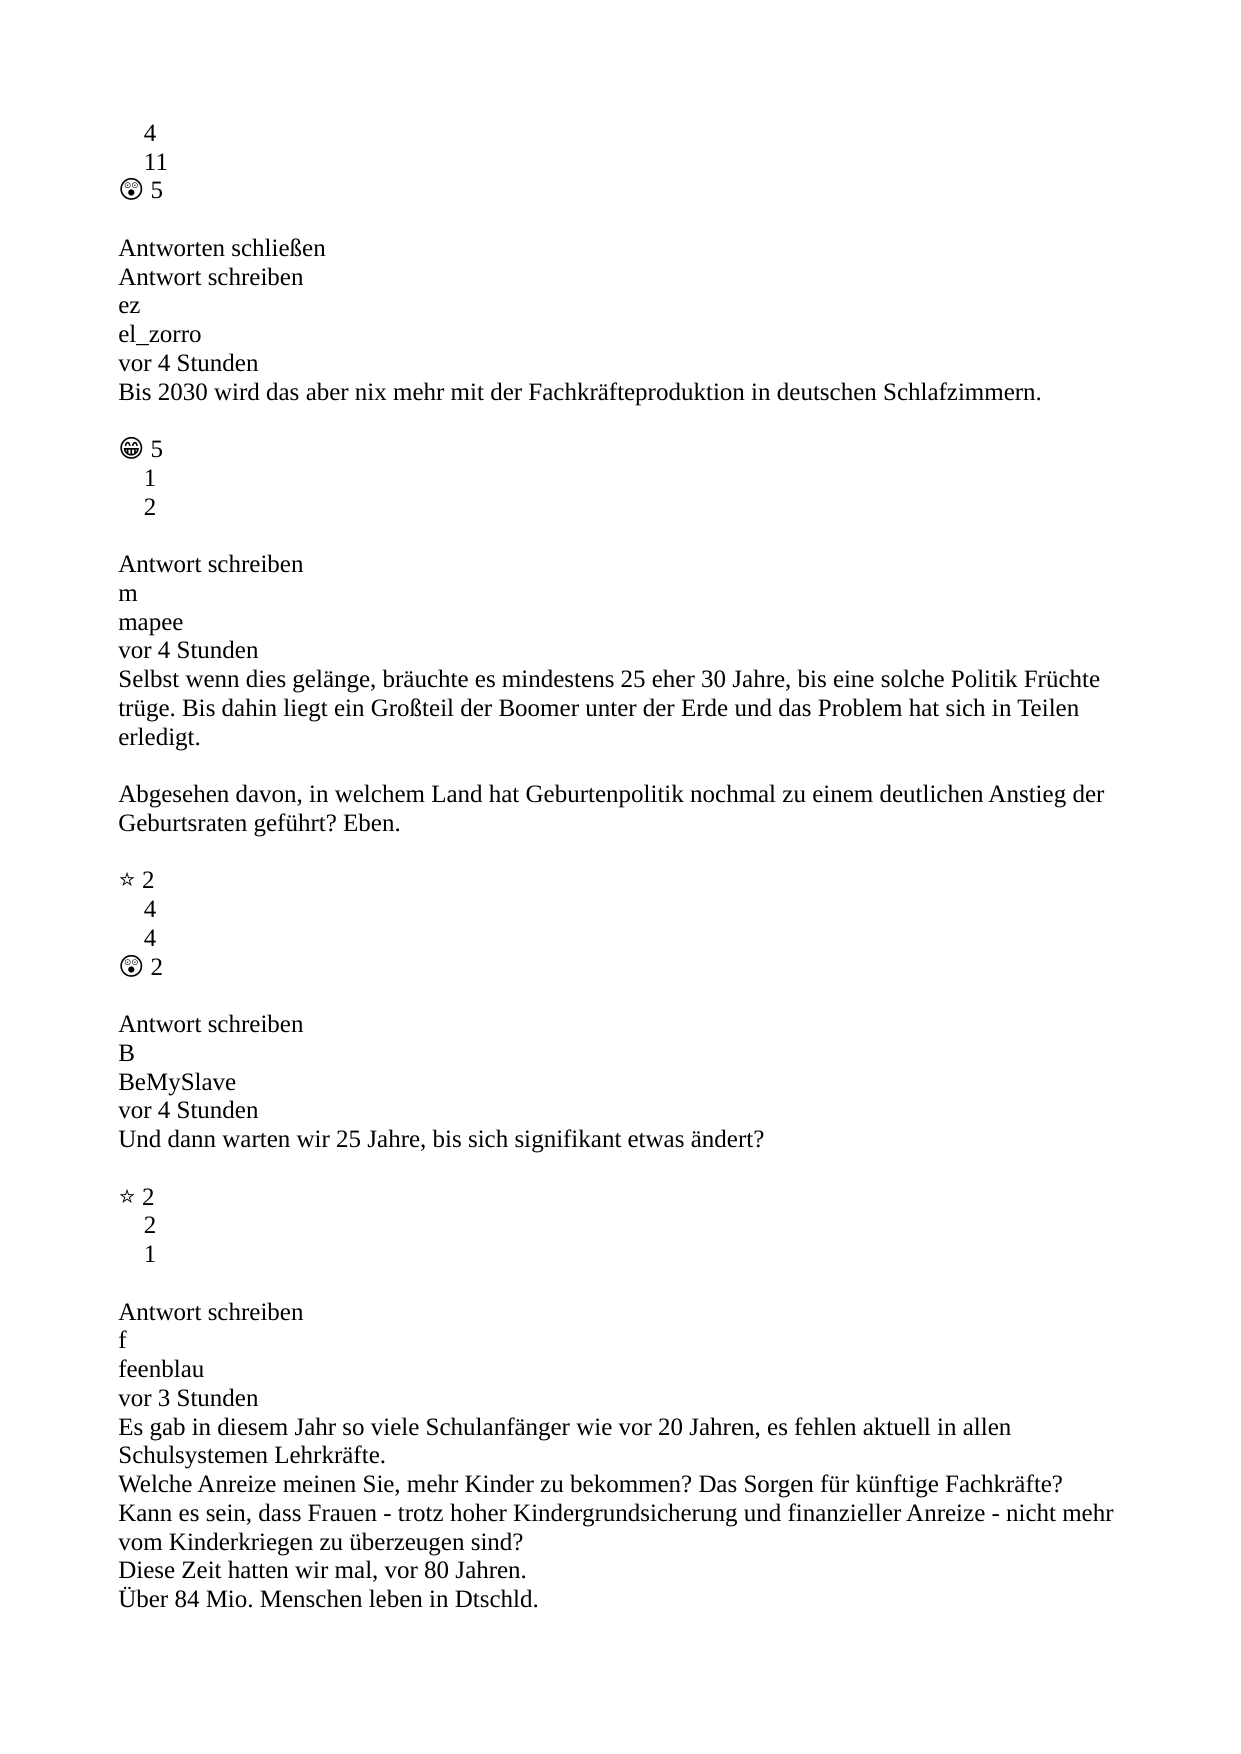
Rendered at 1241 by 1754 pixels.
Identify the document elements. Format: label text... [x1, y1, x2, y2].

text Es gab in diesem Jahr so viele Schulanfänger wie vor 20 Jahren, es fehlen aktuell in allen Schulsystemen Lehrkräfte. [118, 1412, 1122, 1469]
text Antworten schließen [118, 233, 1122, 262]
text mapee [118, 607, 1122, 636]
text Und dann warten wir 25 Jahre, bis sich signifikant etwas ändert? [118, 1124, 1122, 1153]
text feenblau [118, 1354, 1122, 1383]
text Bis 2030 wird das aber nix mehr mit der Fachkräfteproduktion in deutschen Schlafzimmern. [118, 377, 1122, 406]
text ez [118, 291, 1122, 319]
text 🙁 4 [118, 118, 1122, 147]
text f [118, 1326, 1122, 1354]
text m [118, 578, 1122, 607]
text 🤨 1 [118, 1239, 1122, 1268]
text ⭐️ 2 [118, 1182, 1122, 1211]
text Diese Zeit hatten wir mal, vor 80 Jahren. [118, 1556, 1122, 1584]
text Kann es sein, dass Frauen - trotz hoher Kindergrundsicherung und finanzieller Anreize - nicht mehr vom Kinderkriegen zu überzeugen sind? [118, 1498, 1122, 1556]
text el_zorro [118, 319, 1122, 348]
text 🙁 1 [118, 463, 1122, 492]
text 🤨 2 [118, 492, 1122, 521]
text Antwort schreiben [118, 1297, 1122, 1326]
text 😲 5 [118, 176, 1122, 204]
text B [118, 1038, 1122, 1067]
text vor 4 Stunden [118, 1096, 1122, 1124]
text BeMySlave [118, 1067, 1122, 1096]
text Welche Anreize meinen Sie, mehr Kinder zu bekommen? Das Sorgen für künftige Fachkräfte? [118, 1469, 1122, 1498]
text vor 3 Stunden [118, 1383, 1122, 1412]
text Antwort schreiben [118, 1009, 1122, 1038]
text 🤨 11 [118, 147, 1122, 176]
text Selbst wenn dies gelänge, bräuchte es mindestens 25 eher 30 Jahre, bis eine solche Politik Früchte trüge. Bis dahin liegt ein Großteil der Boomer unter der Erde und das Problem hat sich in Teilen erledigt. [118, 664, 1122, 751]
text Über 84 Mio. Menschen leben in Dtschld. [118, 1584, 1122, 1613]
text ⭐️ 2 [118, 866, 1122, 894]
text Antwort schreiben [118, 549, 1122, 578]
text vor 4 Stunden [118, 348, 1122, 377]
text Antwort schreiben [118, 262, 1122, 291]
text 😁 5 [118, 434, 1122, 463]
text 😲 2 [118, 952, 1122, 981]
text Abgesehen davon, in welchem Land hat Geburtenpolitik nochmal zu einem deutlichen Anstieg der Geburtsraten geführt? Eben. [118, 779, 1122, 837]
text 🙁 2 [118, 1211, 1122, 1239]
text 🤨 4 [118, 923, 1122, 952]
text 🙁 4 [118, 894, 1122, 923]
text vor 4 Stunden [118, 636, 1122, 664]
